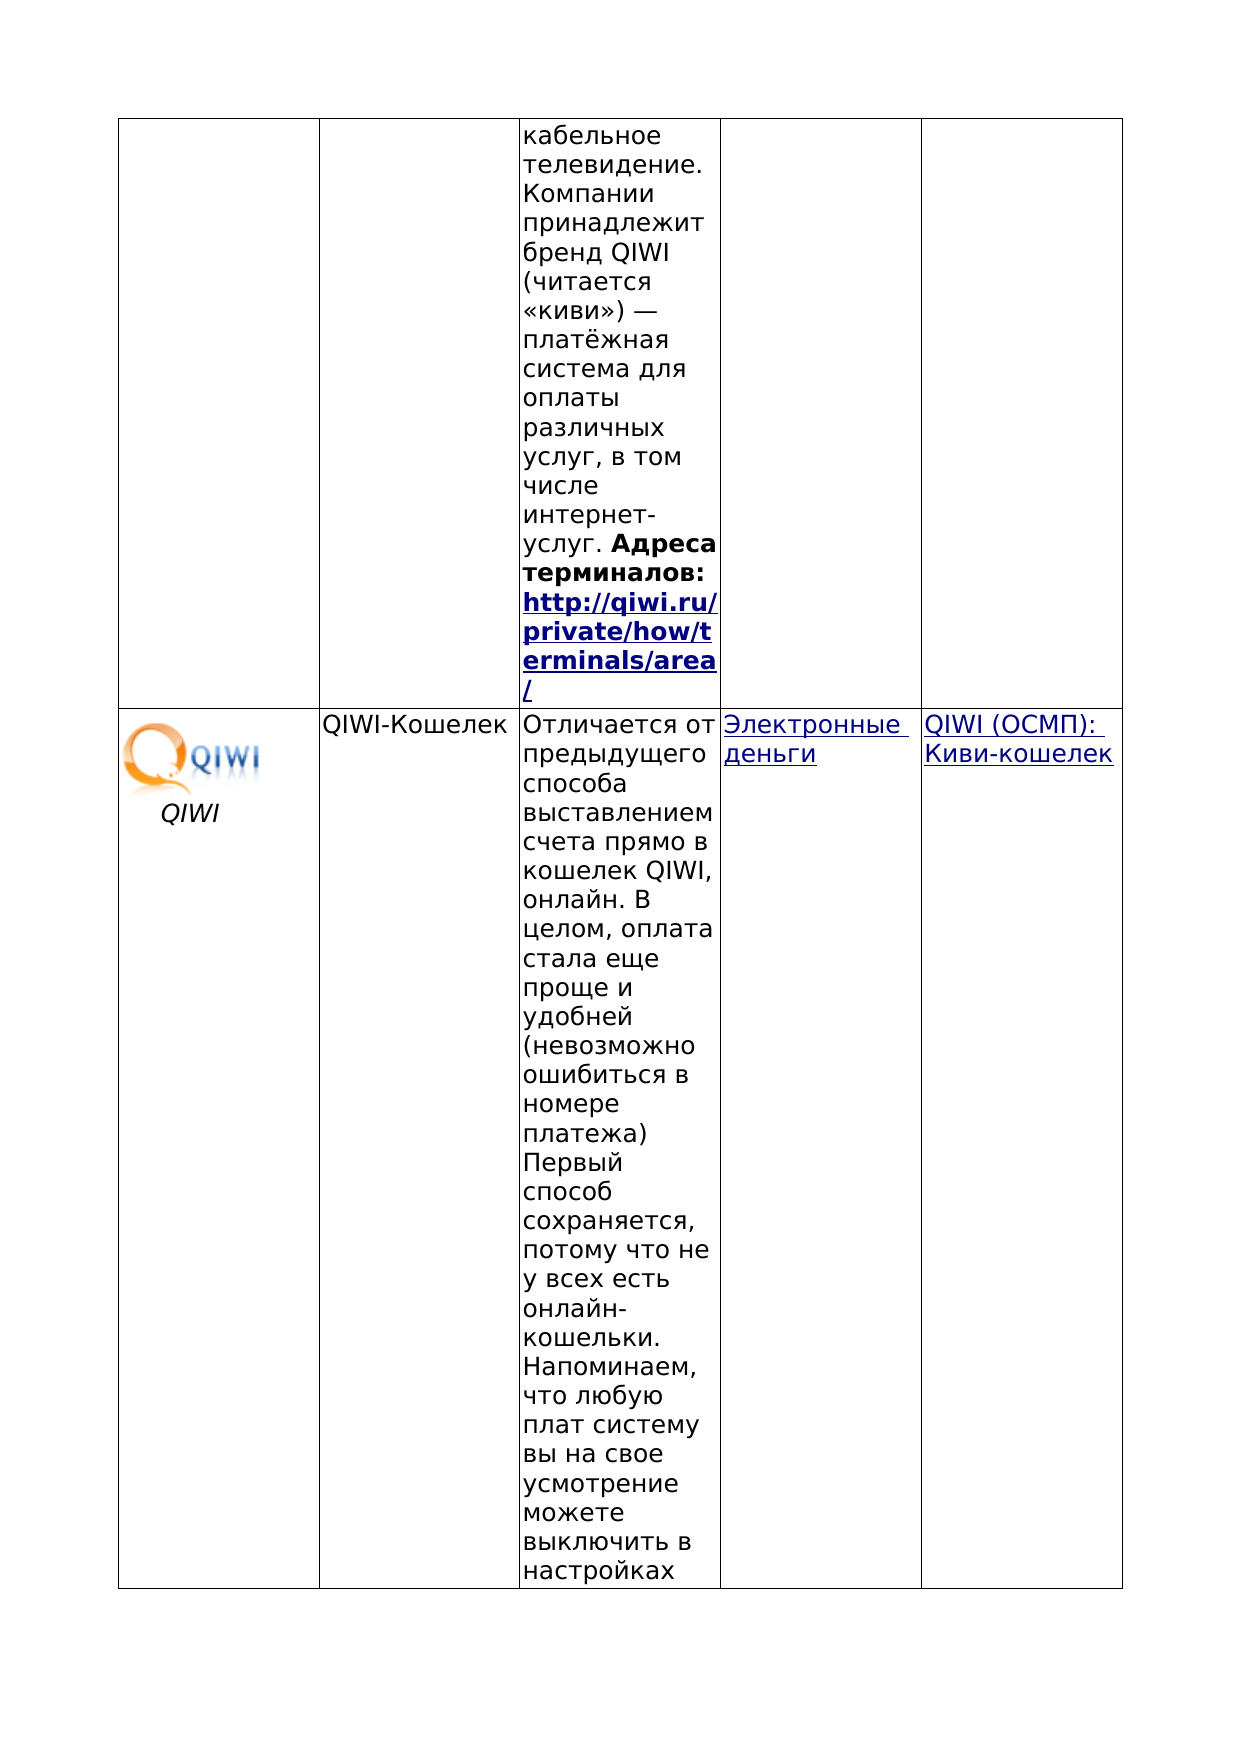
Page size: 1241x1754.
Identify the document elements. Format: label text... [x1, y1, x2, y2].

table_cell Электронные деньги [721, 709, 921, 1588]
table_cell [922, 119, 1122, 707]
picture [121, 722, 262, 800]
table_cell Отличается от предыдущего способа выставлением счета прямо в кошелек QIWI, онлайн. В целом, оплата стала еще проще и удобней (невозможно ошибиться в номере платежа) Первый способ сохраняется, потому что не у всех есть онлайн-кошельки. Напоминаем, что любую плат систему вы на свое усмотрение можете выключить в настройках [520, 709, 720, 1588]
table_cell кабельное телевидение. Компании принадлежит бренд QIWI (читается «киви») — платёжная система для оплаты различных услуг, в том числе интернет-услуг. Адреса терминалов: http://qiwi.ru/private/how/terminals/area/ [520, 119, 720, 707]
table_cell QIWI-Кошелек [320, 709, 519, 1588]
table_cell [119, 709, 319, 1588]
table_cell [721, 119, 921, 707]
table_cell [119, 119, 319, 707]
table_cell QIWI (ОСМП): Киви-кошелек [922, 709, 1122, 1588]
table_cell [320, 119, 519, 707]
